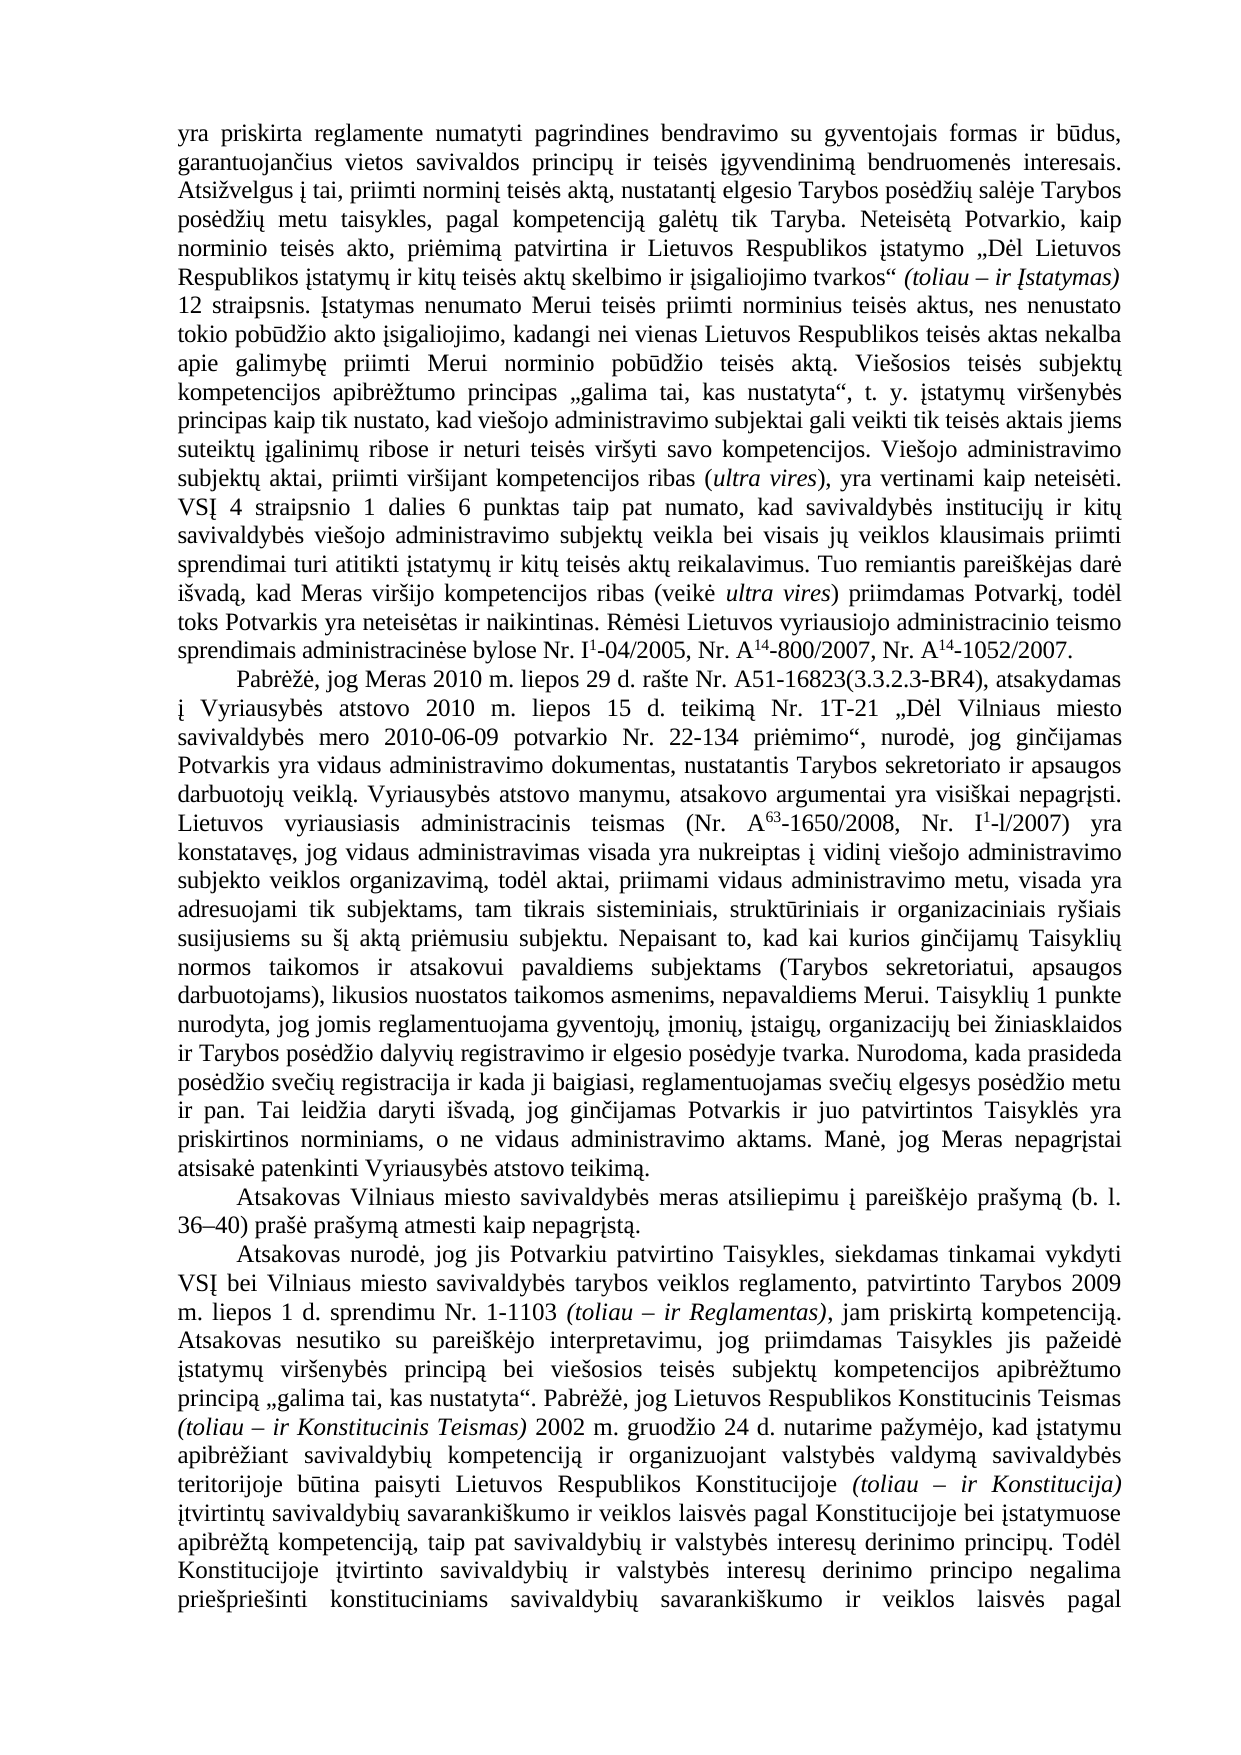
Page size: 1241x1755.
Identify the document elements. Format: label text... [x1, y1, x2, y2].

text Atsakovas Vilniaus miesto savivaldybės meras atsiliepimu į pareiškėjo prašymą (b. l. 36–40) prašė prašymą atmesti kaip nepagrįstą. [177, 1182, 1122, 1239]
text Pabrėžė, jog Meras 2010 m. liepos 29 d. rašte Nr. A51-16823(3.3.2.3-BR4), atsakydamas į Vyriausybės atstovo 2010 m. liepos 15 d. teikimą Nr. 1T-21 „Dėl Vilniaus miesto savivaldybės mero 2010-06-09 potvarkio Nr. 22-134 priėmimo“, nurodė, jog ginčijamas Potvarkis yra vidaus administravimo dokumentas, nustatantis Tarybos sekretoriato ir apsaugos darbuotojų veiklą. Vyriausybės atstovo manymu, atsakovo argumentai yra visiškai nepagrįsti. Lietuvos vyriausiasis administracinis teismas (Nr. A63-1650/2008, Nr. I1-l/2007) yra konstatavęs, jog vidaus administravimas visada yra nukreiptas į vidinį viešojo administravimo subjekto veiklos organizavimą, todėl aktai, priimami vidaus administravimo metu, visada yra adresuojami tik subjektams, tam tikrais sisteminiais, struktūriniais ir organizaciniais ryšiais susijusiems su šį aktą priėmusiu subjektu. Nepaisant to, kad kai kurios ginčijamų Taisyklių normos taikomos ir atsakovui pavaldiems subjektams (Tarybos sekretoriatui, apsaugos darbuotojams), likusios nuostatos taikomos asmenims, nepavaldiems Merui. Taisyklių 1 punkte nurodyta, jog jomis reglamentuojama gyventojų, įmonių, įstaigų, organizacijų bei žiniasklaidos ir Tarybos posėdžio dalyvių registravimo ir elgesio posėdyje tvarka. Nurodoma, kada prasideda posėdžio svečių registracija ir kada ji baigiasi, reglamentuojamas svečių elgesys posėdžio metu ir pan. Tai leidžia daryti išvadą, jog ginčijamas Potvarkis ir juo patvirtintos Taisyklės yra priskirtinos norminiams, o ne vidaus administravimo aktams. Manė, jog Meras nepagrįstai atsisakė patenkinti Vyriausybės atstovo teikimą. [177, 664, 1122, 1182]
text Atsakovas nurodė, jog jis Potvarkiu patvirtino Taisykles, siekdamas tinkamai vykdyti VSĮ bei Vilniaus miesto savivaldybės tarybos veiklos reglamento, patvirtinto Tarybos 2009 m. liepos 1 d. sprendimu Nr. 1-1103 (toliau – ir Reglamentas), jam priskirtą kompetenciją. Atsakovas nesutiko su pareiškėjo interpretavimu, jog priimdamas Taisykles jis pažeidė įstatymų viršenybės principą bei viešosios teisės subjektų kompetencijos apibrėžtumo principą „galima tai, kas nustatyta“. Pabrėžė, jog Lietuvos Respublikos Konstitucinis Teismas (toliau – ir Konstitucinis Teismas) 2002 m. gruodžio 24 d. nutarime pažymėjo, kad įstatymu apibrėžiant savivaldybių kompetenciją ir organizuojant valstybės valdymą savivaldybės teritorijoje būtina paisyti Lietuvos Respublikos Konstitucijoje (toliau – ir Konstitucija) įtvirtintų savivaldybių savarankiškumo ir veiklos laisvės pagal Konstitucijoje bei įstatymuose apibrėžtą kompetenciją, taip pat savivaldybių ir valstybės interesų derinimo principų. Todėl Konstitucijoje įtvirtinto savivaldybių ir valstybės interesų derinimo principo negalima priešpriešinti konstituciniams savivaldybių savarankiškumo ir veiklos laisvės pagal [177, 1239, 1122, 1613]
text yra priskirta reglamente numatyti pagrindines bendravimo su gyventojais formas ir būdus, garantuojančius vietos savivaldos principų ir teisės įgyvendinimą bendruomenės interesais. Atsižvelgus į tai, priimti norminį teisės aktą, nustatantį elgesio Tarybos posėdžių salėje Tarybos posėdžių metu taisykles, pagal kompetenciją galėtų tik Taryba. Neteisėtą Potvarkio, kaip norminio teisės akto, priėmimą patvirtina ir Lietuvos Respublikos įstatymo „Dėl Lietuvos Respublikos įstatymų ir kitų teisės aktų skelbimo ir įsigaliojimo tvarkos“ (toliau – ir Įstatymas) 12 straipsnis. Įstatymas nenumato Merui teisės priimti norminius teisės aktus, nes nenustato tokio pobūdžio akto įsigaliojimo, kadangi nei vienas Lietuvos Respublikos teisės aktas nekalba apie galimybę priimti Merui norminio pobūdžio teisės aktą. Viešosios teisės subjektų kompetencijos apibrėžtumo principas „galima tai, kas nustatyta“, t. y. įstatymų viršenybės principas kaip tik nustato, kad viešojo administravimo subjektai gali veikti tik teisės aktais jiems suteiktų įgalinimų ribose ir neturi teisės viršyti savo kompetencijos. Viešojo administravimo subjektų aktai, priimti viršijant kompetencijos ribas (ultra vires), yra vertinami kaip neteisėti. VSĮ 4 straipsnio 1 dalies 6 punktas taip pat numato, kad savivaldybės institucijų ir kitų savivaldybės viešojo administravimo subjektų veikla bei visais jų veiklos klausimais priimti sprendimai turi atitikti įstatymų ir kitų teisės aktų reikalavimus. Tuo remiantis pareiškėjas darė išvadą, kad Meras viršijo kompetencijos ribas (veikė ultra vires) priimdamas Potvarkį, todėl toks Potvarkis yra neteisėtas ir naikintinas. Rėmėsi Lietuvos vyriausiojo administracinio teismo sprendimais administracinėse bylose Nr. I1-04/2005, Nr. A14-800/2007, Nr. A14-1052/2007. [177, 118, 1122, 664]
